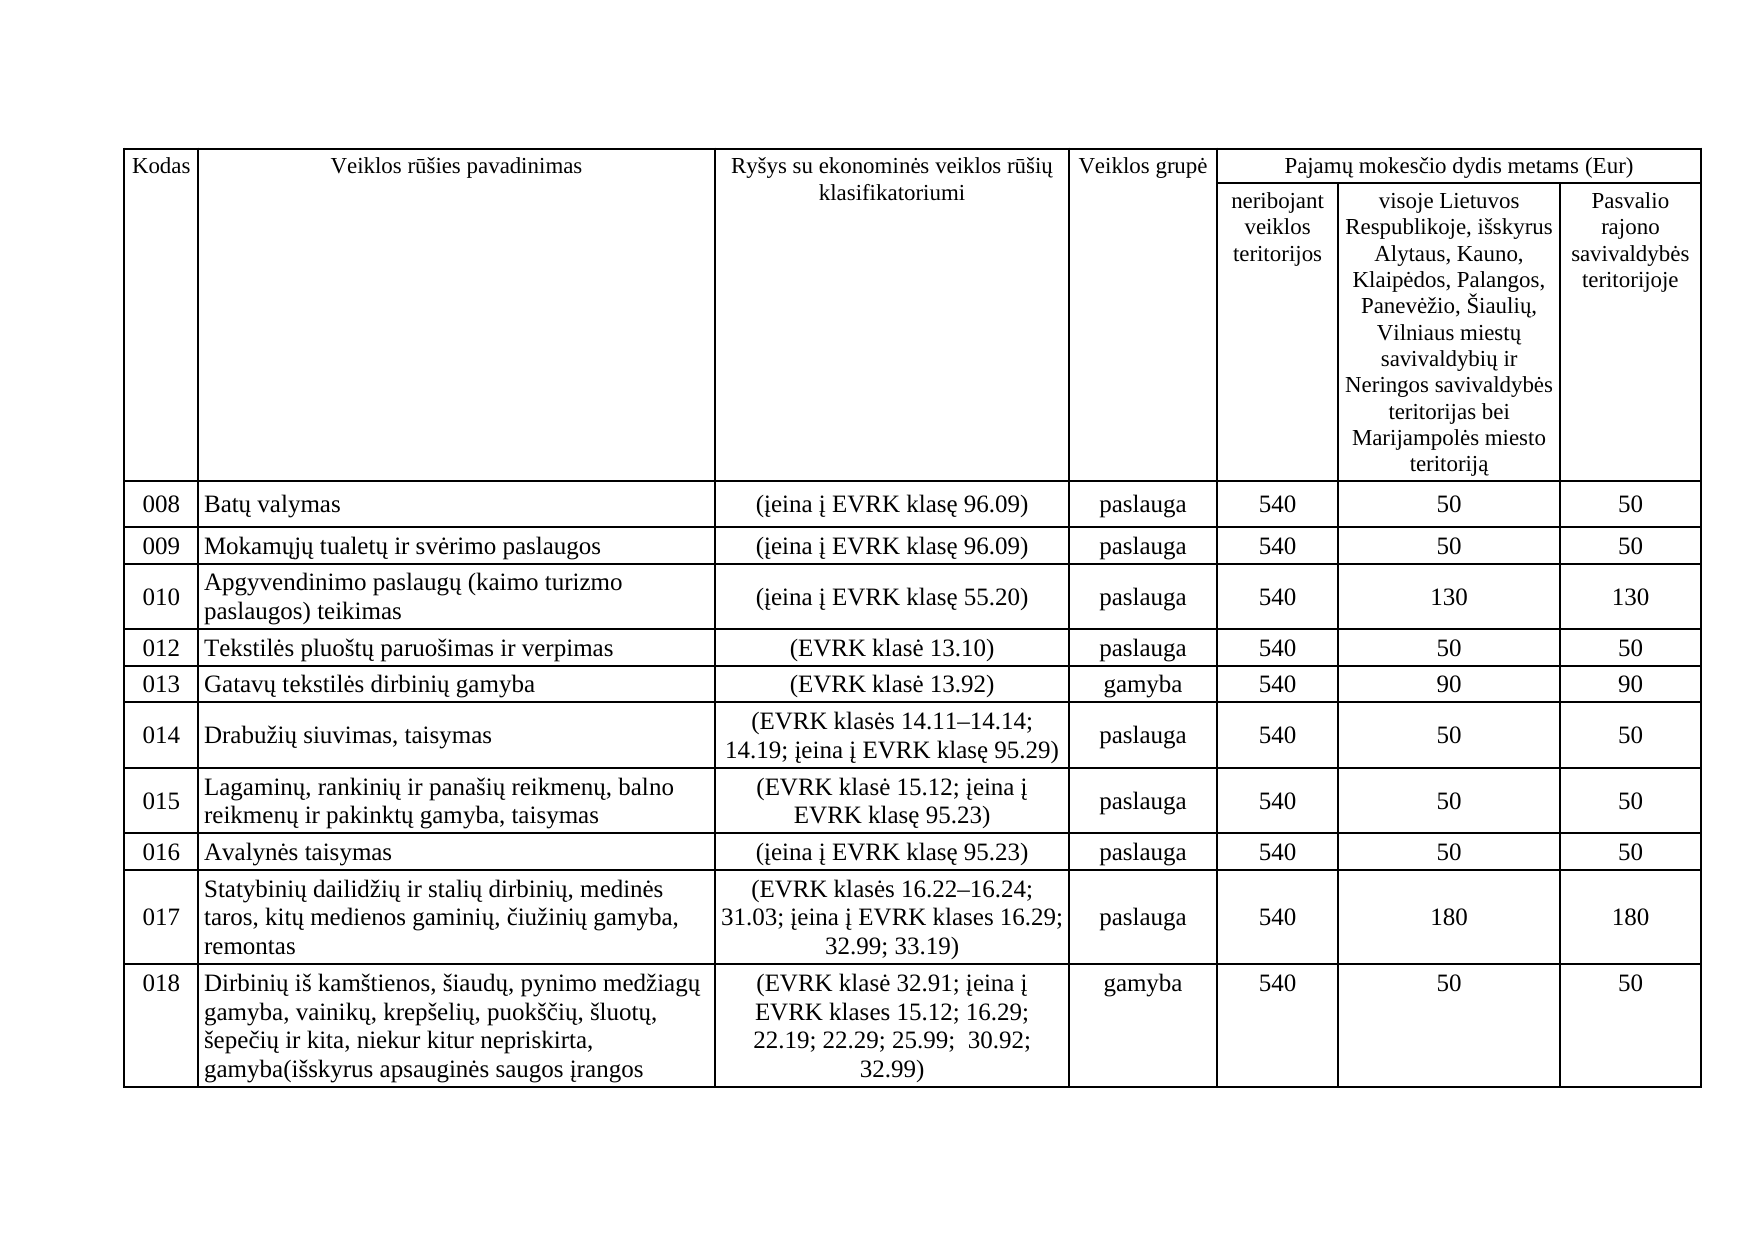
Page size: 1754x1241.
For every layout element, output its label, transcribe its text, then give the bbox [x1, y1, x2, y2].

table_cell 540 [1218, 667, 1337, 701]
table_cell gamyba [1070, 667, 1216, 701]
table_cell 540 [1218, 482, 1337, 526]
table_cell Drabužių siuvimas, taisymas [199, 703, 714, 767]
table_cell (įeina į EVRK klasę 96.09) [716, 482, 1068, 526]
table_cell 130 [1339, 565, 1559, 628]
table_cell Apgyvendinimo paslaugų (kaimo turizmo paslaugos) teikimas [199, 565, 714, 628]
table_cell (EVRK klasės 16.22–16.24; 31.03; įeina į EVRK klases 16.29; 32.99; 33.19) [716, 871, 1068, 963]
table_cell Mokamųjų tualetų ir svėrimo paslaugos [199, 528, 714, 562]
table_cell 50 [1339, 528, 1559, 562]
table_cell (EVRK klasės 14.11–14.14; 14.19; įeina į EVRK klasę 95.29) [716, 703, 1068, 767]
table_cell paslauga [1070, 565, 1216, 628]
table_cell 90 [1339, 667, 1559, 701]
table_cell 50 [1339, 834, 1559, 869]
table_cell 018 [125, 965, 197, 1086]
table_cell Dirbinių iš kamštienos, šiaudų, pynimo medžiagų gamyba, vainikų, krepšelių, puokščių, šluotų, šepečių ir kita, niekur kitur nepriskirta, gamyba(išskyrus apsauginės saugos įrangos [199, 965, 714, 1086]
table_cell 540 [1218, 703, 1337, 767]
table_cell neribojant veiklos teritorijos [1218, 184, 1337, 480]
table_cell 540 [1218, 769, 1337, 832]
table_cell 50 [1561, 482, 1700, 526]
table_cell 015 [125, 769, 197, 832]
table_cell 016 [125, 834, 197, 869]
table_cell 50 [1339, 703, 1559, 767]
table_cell 009 [125, 528, 197, 562]
table_cell 540 [1218, 871, 1337, 963]
table_cell 010 [125, 565, 197, 628]
table_cell 50 [1339, 630, 1559, 664]
table_cell visoje Lietuvos Respublikoje, išskyrus Alytaus, Kauno, Klaipėdos, Palangos, Panevėžio, Šiaulių, Vilniaus miestų savivaldybių ir Neringos savivaldybės teritorijas bei Marijampolės miesto teritoriją [1339, 184, 1559, 480]
table_cell (EVRK klasė 15.12; įeina į EVRK klasę 95.23) [716, 769, 1068, 832]
table_cell 540 [1218, 965, 1337, 1086]
table_cell Pasvalio rajono savivaldybės teritorijoje [1561, 184, 1700, 480]
table_cell Avalynės taisymas [199, 834, 714, 869]
table_header Kodas [125, 150, 197, 480]
table_cell 540 [1218, 630, 1337, 664]
table_cell 50 [1339, 769, 1559, 832]
table_cell 50 [1561, 834, 1700, 869]
table_cell gamyba [1070, 965, 1216, 1086]
table_cell (įeina į EVRK klasę 55.20) [716, 565, 1068, 628]
table_cell Gatavų tekstilės dirbinių gamyba [199, 667, 714, 701]
table_cell (EVRK klasė 13.10) [716, 630, 1068, 664]
table_cell Lagaminų, rankinių ir panašių reikmenų, balno reikmenų ir pakinktų gamyba, taisymas [199, 769, 714, 832]
table_cell 50 [1339, 482, 1559, 526]
table_cell 008 [125, 482, 197, 526]
table_cell 180 [1561, 871, 1700, 963]
table_cell 50 [1561, 965, 1700, 1086]
table_cell 180 [1339, 871, 1559, 963]
table_cell 013 [125, 667, 197, 701]
table_cell 50 [1561, 769, 1700, 832]
table_cell paslauga [1070, 871, 1216, 963]
table_cell Batų valymas [199, 482, 714, 526]
table_header Pajamų mokesčio dydis metams (Eur) [1218, 150, 1700, 182]
table_cell 540 [1218, 834, 1337, 869]
table_cell Tekstilės pluoštų paruošimas ir verpimas [199, 630, 714, 664]
table_cell paslauga [1070, 834, 1216, 869]
table_cell 540 [1218, 528, 1337, 562]
table_cell (įeina į EVRK klasę 95.23) [716, 834, 1068, 869]
table_header Ryšys su ekonominės veiklos rūšių klasifikatoriumi [716, 150, 1068, 480]
table_cell paslauga [1070, 528, 1216, 562]
table_cell 50 [1561, 630, 1700, 664]
table_header Veiklos grupė [1070, 150, 1216, 480]
table_cell 50 [1561, 703, 1700, 767]
table_cell (EVRK klasė 32.91; įeina į EVRK klases 15.12; 16.29; 22.19; 22.29; 25.99; 30.92; 32.99) [716, 965, 1068, 1086]
table_cell paslauga [1070, 703, 1216, 767]
table_cell 540 [1218, 565, 1337, 628]
table_cell 50 [1339, 965, 1559, 1086]
table_cell (EVRK klasė 13.92) [716, 667, 1068, 701]
table_header Veiklos rūšies pavadinimas [199, 150, 714, 480]
table_cell paslauga [1070, 630, 1216, 664]
table_cell 017 [125, 871, 197, 963]
table_cell 50 [1561, 528, 1700, 562]
table_cell (įeina į EVRK klasę 96.09) [716, 528, 1068, 562]
table_cell 130 [1561, 565, 1700, 628]
table_cell Statybinių dailidžių ir stalių dirbinių, medinės taros, kitų medienos gaminių, čiužinių gamyba, remontas [199, 871, 714, 963]
table_cell 90 [1561, 667, 1700, 701]
table_cell 014 [125, 703, 197, 767]
table_cell 012 [125, 630, 197, 664]
table_cell paslauga [1070, 482, 1216, 526]
table_cell paslauga [1070, 769, 1216, 832]
